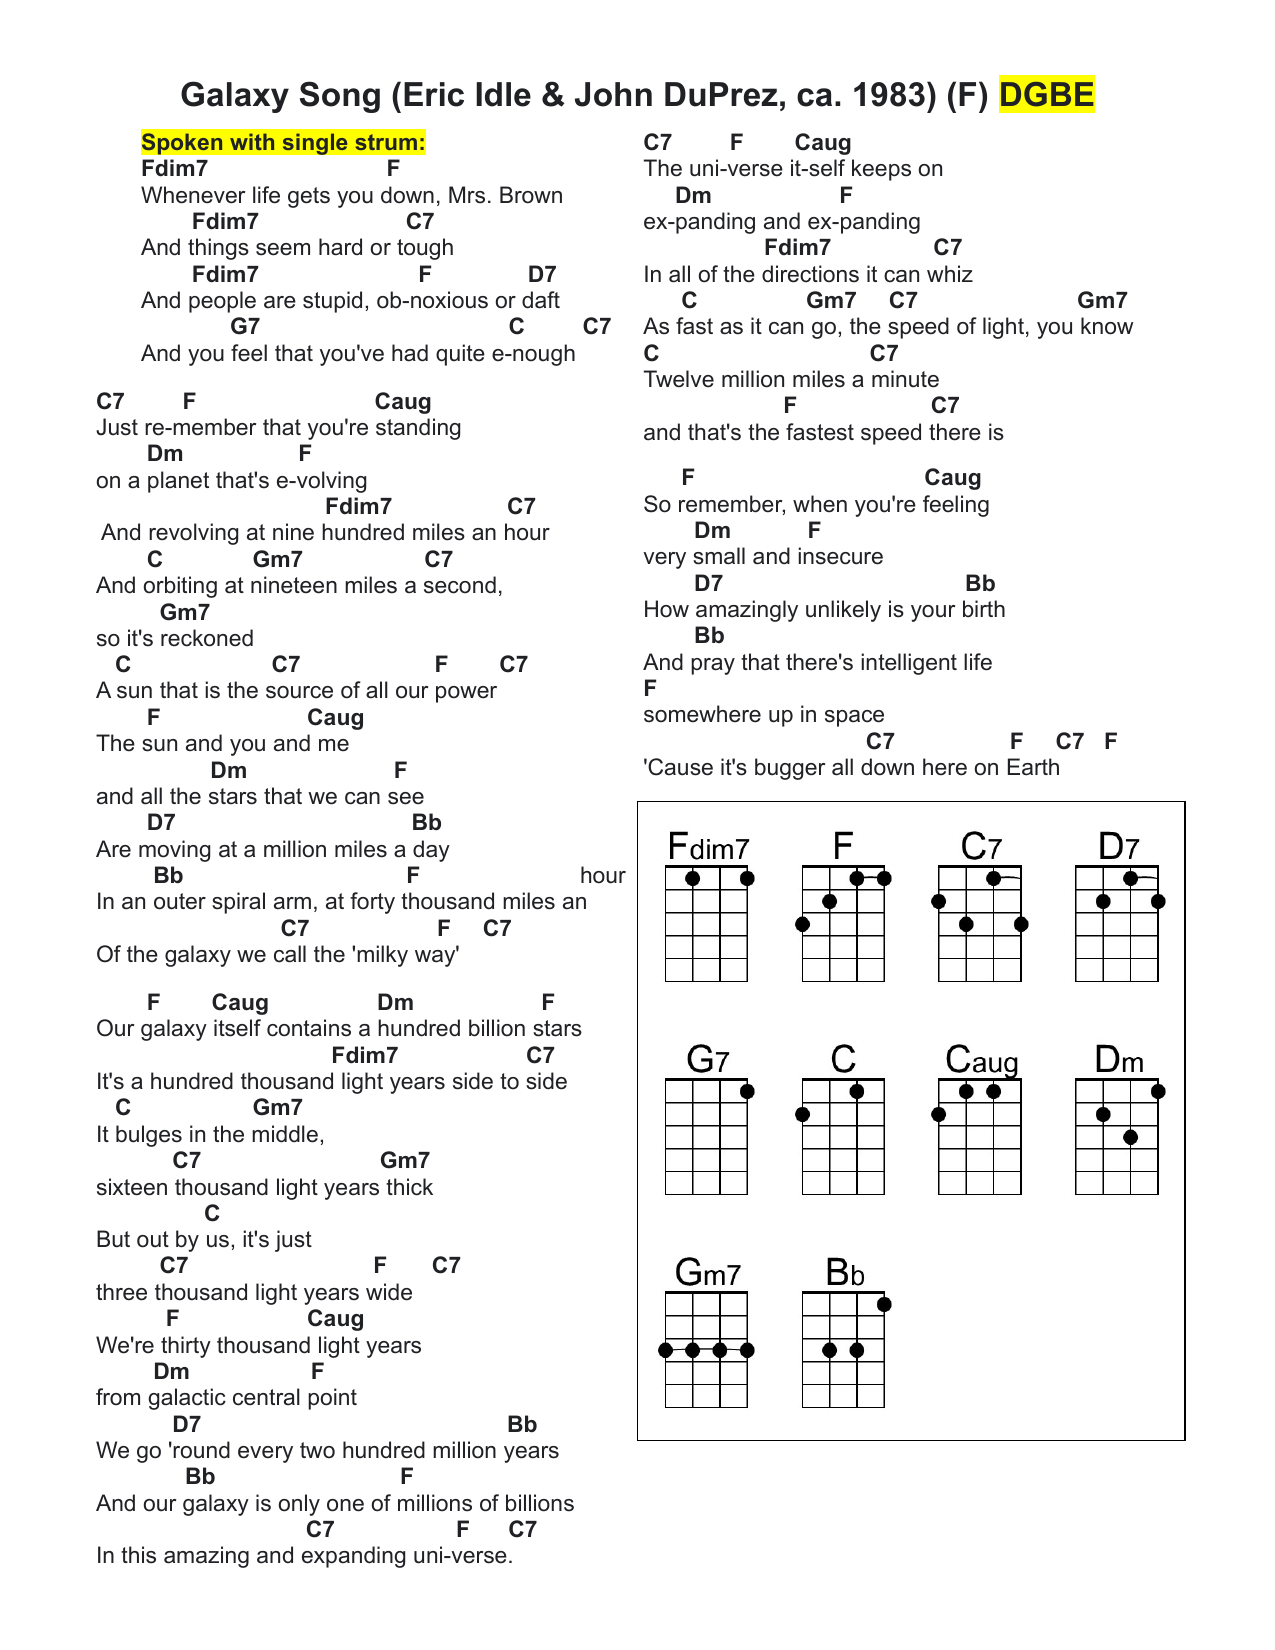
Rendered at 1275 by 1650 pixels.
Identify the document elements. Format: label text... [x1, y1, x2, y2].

table_cell [774, 1441, 911, 1574]
picture [1053, 807, 1180, 1004]
table_header C7 F Caug The uni-verse it-self keeps on Dm F ex-panding and ex-panding Fdim7 C7 In all of the directions it can whiz C Gm7 C7 Gm7 As fast as it can go, the speed of light, you know C C7 Twelve million miles a minute F C7 and that's the fastest speed there is F Caug So remember, when you're feeling Dm F very small and insecure D7 Bb How amazingly unlikely is your birth Bb And pray that there's intelligent life F somewhere up in space C7 F C7 F 'Cause it's bugger all down here on Earth [638, 123, 1185, 801]
table_cell [911, 802, 1048, 1014]
picture [780, 1233, 906, 1430]
picture [1053, 1020, 1180, 1217]
table_cell [1048, 1015, 1184, 1227]
picture [916, 1020, 1043, 1217]
picture [780, 807, 906, 1004]
picture [916, 807, 1043, 1004]
table_cell [1048, 1441, 1185, 1574]
table_cell [638, 802, 774, 1014]
table_cell [911, 1227, 1048, 1440]
picture [643, 1233, 769, 1430]
table_cell [638, 1015, 774, 1227]
picture [643, 807, 769, 1004]
table_cell [774, 1227, 911, 1440]
table_cell [1048, 802, 1184, 1014]
table_header Spoken with single strum: Fdim7 F Whenever life gets you down, Mrs. Brown Fdim7 C7 And things seem hard or tough Fdim7 F D7 And people are stupid, ob-noxious or daft G7 C C7 And you feel that you've had quite e-nough C7 F Caug Just re-member that you're standing Dm F on a planet that's e-volving Fdim7 C7 And revolving at nine hundred miles an hour C Gm7 C7 And orbiting at nineteen miles a second, Gm7 so it's reckoned C C7 F C7 A sun that is the source of all our power F Caug The sun and you and me Dm F and all the stars that we can see D7 Bb Are moving at a million miles a day Bb F hour In an outer spiral arm, at forty thousand miles an C7 F C7 Of the galaxy we call the 'milky way' F Caug Dm F Our galaxy itself contains a hundred billion stars Fdim7 C7 It's a hundred thousand light years side to side C Gm7 It bulges in the middle, C7 Gm7 sixteen thousand light years thick C But out by us, it's just C7 F C7 three thousand light years wide F Caug We're thirty thousand light years Dm F from galactic central point D7 Bb We go 'round every two hundred million years Bb F And our galaxy is only one of millions of billions C7 F C7 In this amazing and expanding uni-verse. [90, 123, 637, 1574]
table_cell [638, 1441, 774, 1574]
table_cell [774, 1015, 911, 1227]
table_cell [774, 802, 911, 1014]
table_cell [911, 1015, 1048, 1227]
text Galaxy Song (Eric Idle & John DuPrez, ca. 1983) (F) DGBE [90, 75, 1185, 113]
table_cell [1048, 1227, 1184, 1440]
picture [643, 1020, 769, 1217]
table_cell [638, 1227, 774, 1440]
picture [780, 1020, 906, 1217]
table_cell [911, 1441, 1048, 1574]
